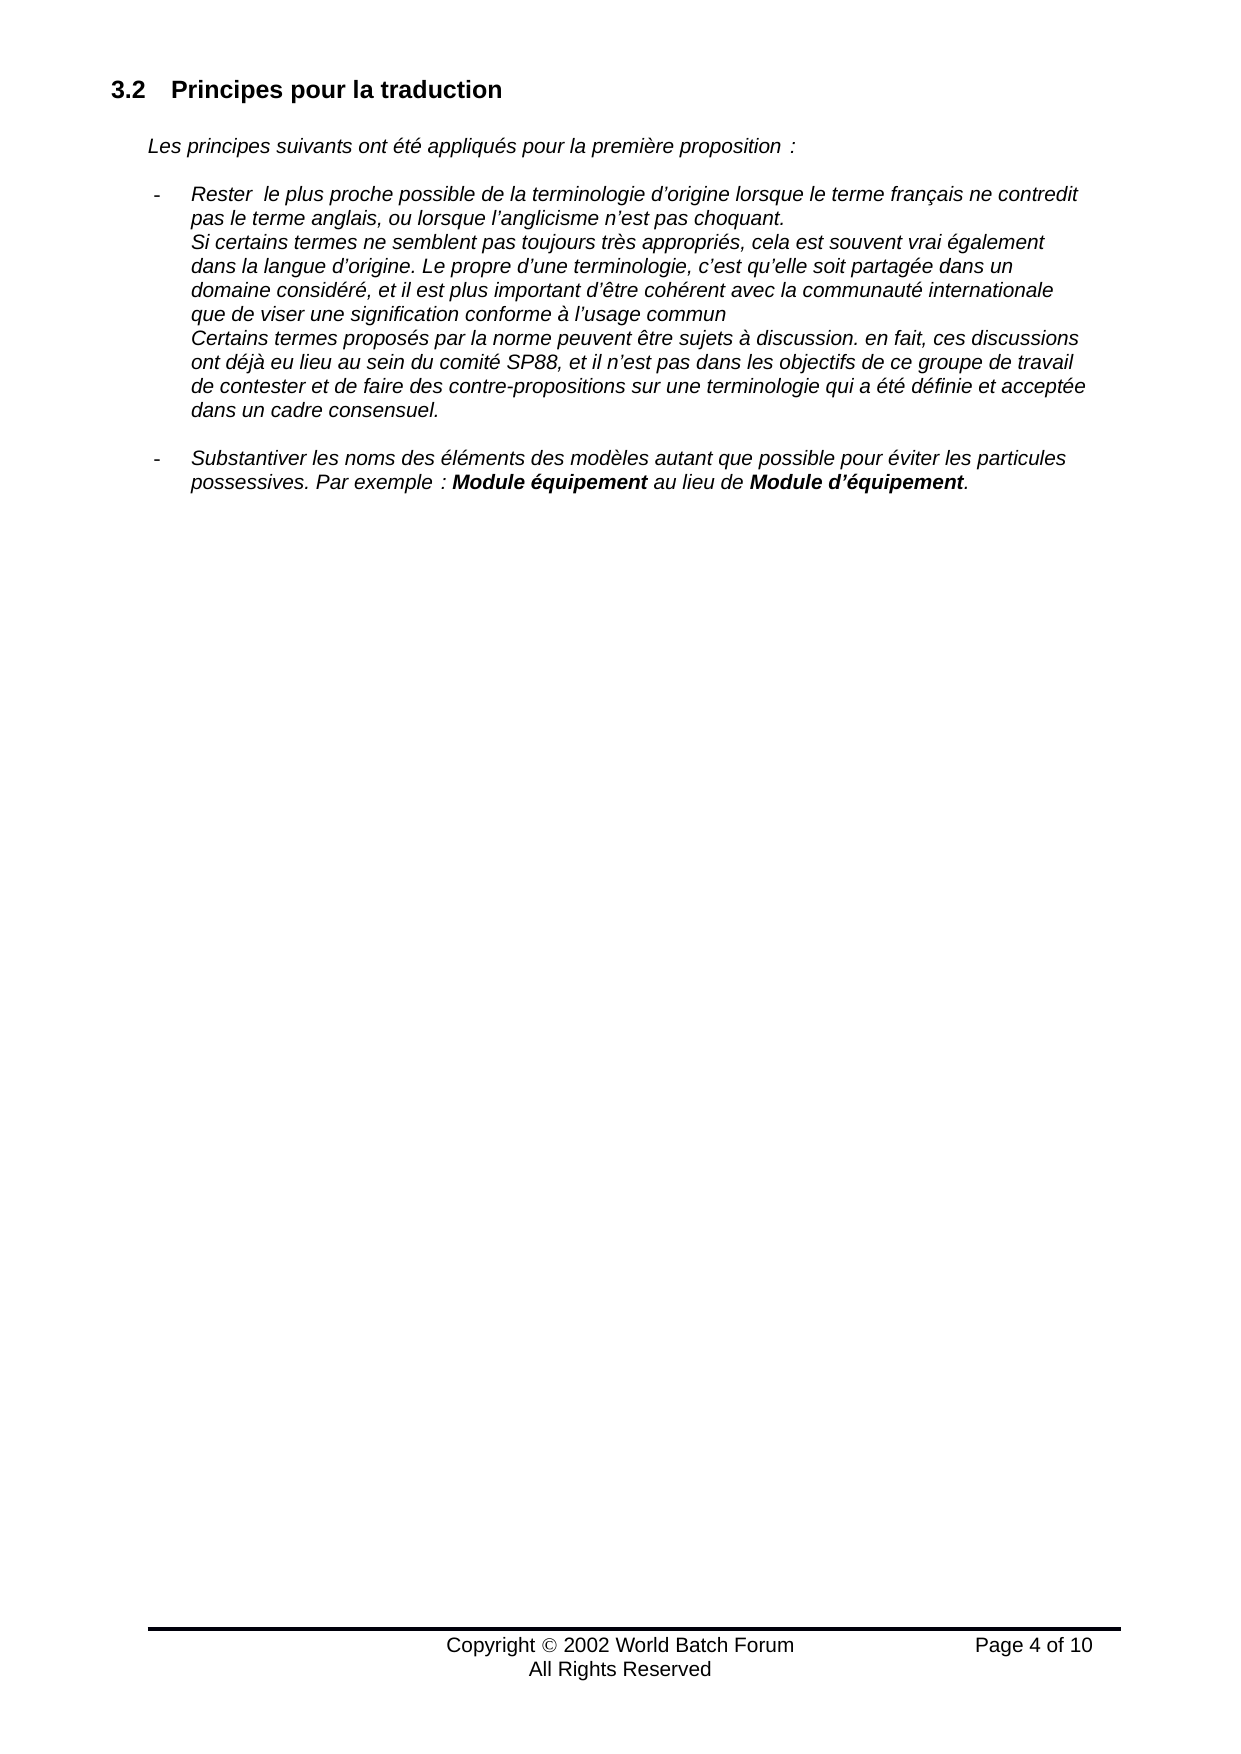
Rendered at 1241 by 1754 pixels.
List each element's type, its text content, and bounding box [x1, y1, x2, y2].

text Si certains termes ne semblent pas toujours très appropriés, cela est souvent vrai également dans la langue d’origine. Le propre d’une terminologie, c’est qu’elle soit partagée dans un domaine considéré, et il est plus important d’être cohérent avec la communauté internationale que de viser une signification conforme à l’usage commun [191, 230, 1092, 326]
list Substantiver les noms des éléments des modèles autant que possible pour éviter les particules possessives. Par exemple : Module équipement au lieu de Module d’équipement. [153, 446, 1092, 494]
subtitle Principes pour la traduction [111, 75, 1092, 104]
list Rester le plus proche possible de la terminologie d’origine lorsque le terme français ne contredit pas le terme anglais, ou lorsque l’anglicisme n’est pas choquant. [153, 182, 1092, 230]
text Les principes suivants ont été appliqués pour la première proposition : [148, 134, 1092, 158]
text Certains termes proposés par la norme peuvent être sujets à discussion. en fait, ces discussions ont déjà eu lieu au sein du comité SP88, et il n’est pas dans les objectifs de ce groupe de travail de contester et de faire des contre-propositions sur une terminologie qui a été définie et acceptée dans un cadre consensuel. [191, 326, 1092, 422]
